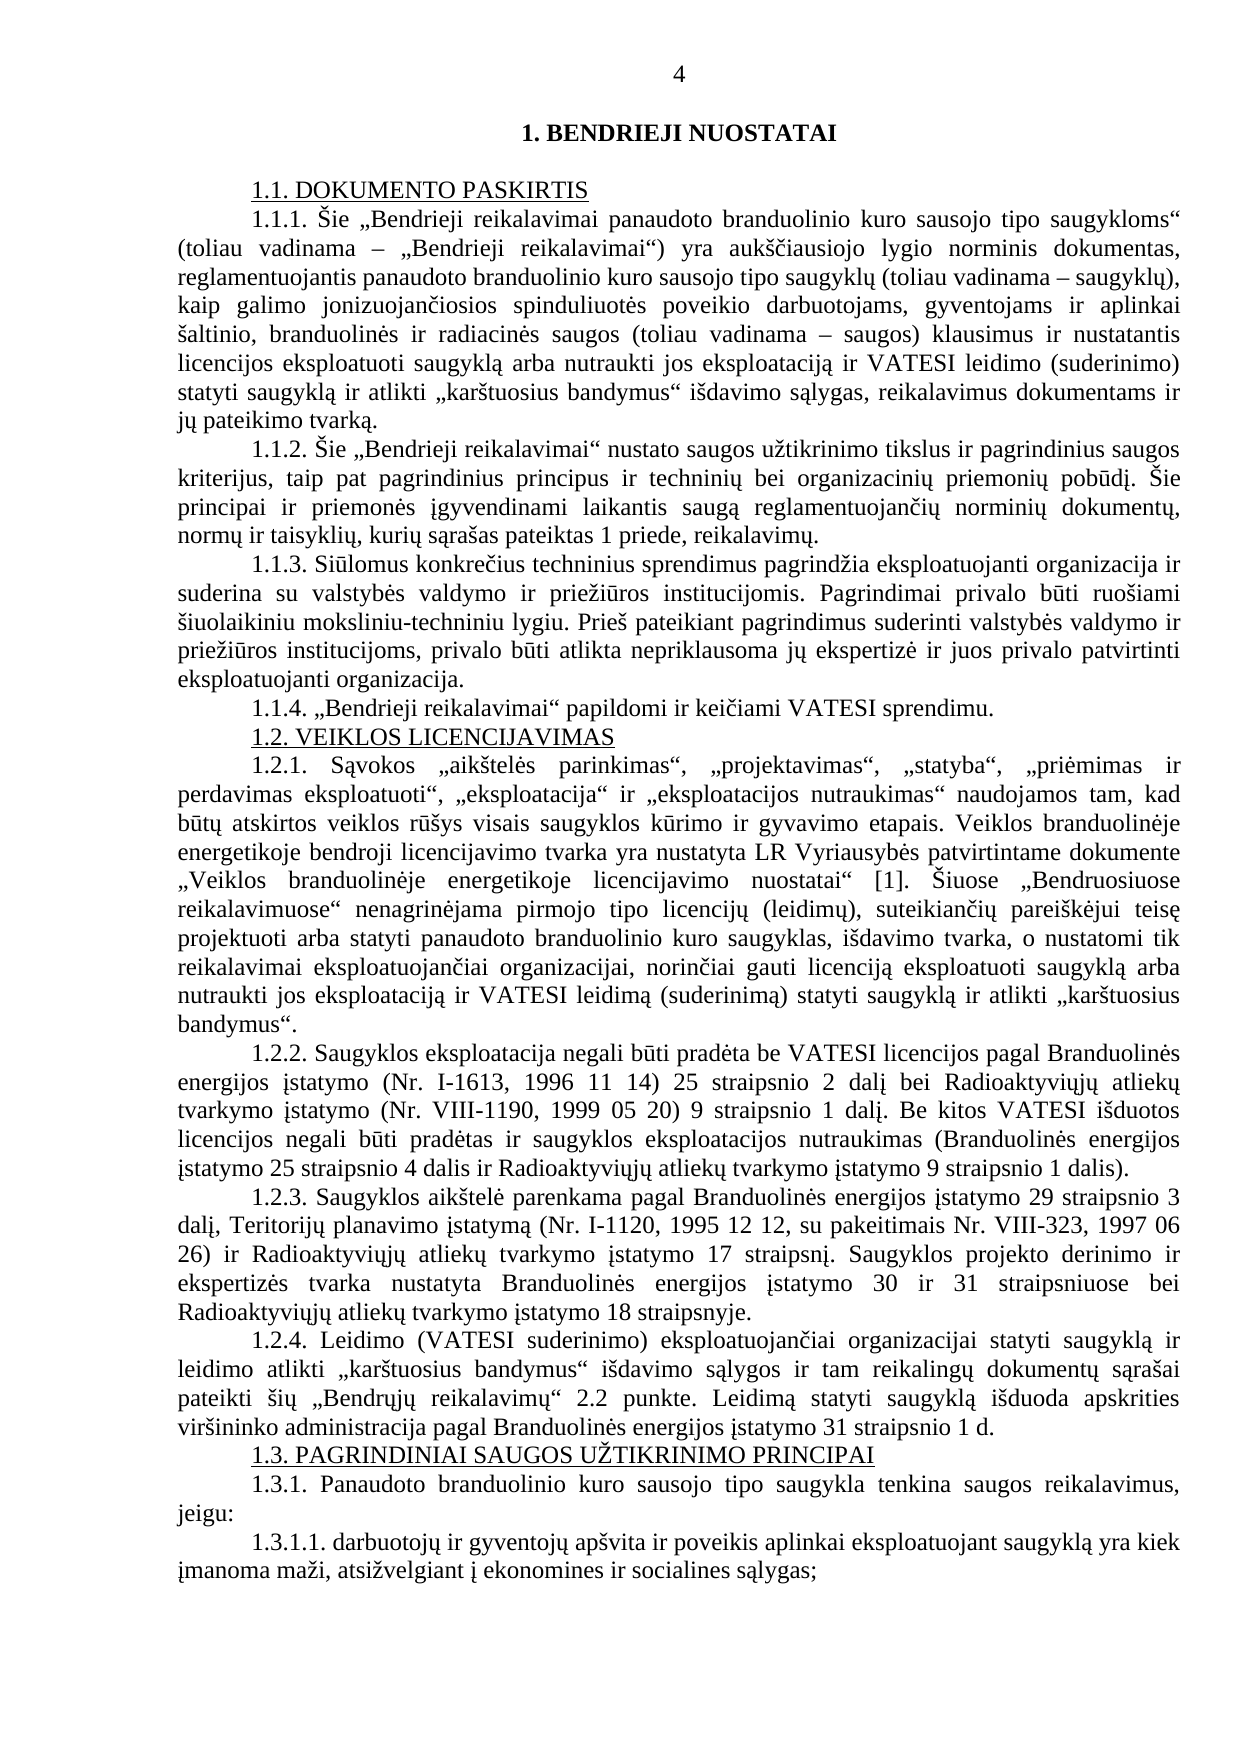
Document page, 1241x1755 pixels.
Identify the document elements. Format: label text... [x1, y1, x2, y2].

text 1.2.1. Sąvokos „aikštelės parinkimas“, „projektavimas“, „statyba“, „priėmimas ir perdavimas eksploatuoti“, „eksploatacija“ ir „eksploatacijos nutraukimas“ naudojamos tam, kad būtų atskirtos veiklos rūšys visais saugyklos kūrimo ir gyvavimo etapais. Veiklos branduolinėje energetikoje bendroji licencijavimo tvarka yra nustatyta LR Vyriausybės patvirtintame dokumente „Veiklos branduolinėje energetikoje licencijavimo nuostatai“ [1]. Šiuose „Bendruosiuose reikalavimuose“ nenagrinėjama pirmojo tipo licencijų (leidimų), suteikiančių pareiškėjui teisę projektuoti arba statyti panaudoto branduolinio kuro saugyklas, išdavimo tvarka, o nustatomi tik reikalavimai eksploatuojančiai organizacijai, norinčiai gauti licenciją eksploatuoti saugyklą arba nutraukti jos eksploataciją ir VATESI leidimą (suderinimą) statyti saugyklą ir atlikti „karštuosius bandymus“. [177, 751, 1181, 1038]
text 1.1.2. Šie „Bendrieji reikalavimai“ nustato saugos užtikrinimo tikslus ir pagrindinius saugos kriterijus, taip pat pagrindinius principus ir techninių bei organizacinių priemonių pobūdį. Šie principai ir priemonės įgyvendinami laikantis saugą reglamentuojančių norminių dokumentų, normų ir taisyklių, kurių sąrašas pateiktas 1 priede, reikalavimų. [177, 434, 1181, 549]
text 1.1.1. Šie „Bendrieji reikalavimai panaudoto branduolinio kuro sausojo tipo saugykloms“ (toliau vadinama – „Bendrieji reikalavimai“) yra aukščiausiojo lygio norminis dokumentas, reglamentuojantis panaudoto branduolinio kuro sausojo tipo saugyklų (toliau vadinama – saugyklų), kaip galimo jonizuojančiosios spinduliuotės poveikio darbuotojams, gyventojams ir aplinkai šaltinio, branduolinės ir radiacinės saugos (toliau vadinama – saugos) klausimus ir nustatantis licencijos eksploatuoti saugyklą arba nutraukti jos eksploataciją ir VATESI leidimo (suderinimo) statyti saugyklą ir atlikti „karštuosius bandymus“ išdavimo sąlygas, reikalavimus dokumentams ir jų pateikimo tvarką. [177, 204, 1181, 434]
text 1.1.3. Siūlomus konkrečius techninius sprendimus pagrindžia eksploatuojanti organizacija ir suderina su valstybės valdymo ir priežiūros institucijomis. Pagrindimai privalo būti ruošiami šiuolaikiniu moksliniu-techniniu lygiu. Prieš pateikiant pagrindimus suderinti valstybės valdymo ir priežiūros institucijoms, privalo būti atlikta nepriklausoma jų ekspertizė ir juos privalo patvirtinti eksploatuojanti organizacija. [177, 549, 1181, 693]
text 1. BENDRIEJI NUOSTATAI [177, 118, 1181, 147]
text 1.3.1. Panaudoto branduolinio kuro sausojo tipo saugykla tenkina saugos reikalavimus, jeigu: [177, 1469, 1181, 1527]
text 1.2.2. Saugyklos eksploatacija negali būti pradėta be VATESI licencijos pagal Branduolinės energijos įstatymo (Nr. I-1613, 1996 11 14) 25 straipsnio 2 dalį bei Radioaktyviųjų atliekų tvarkymo įstatymo (Nr. VIII-1190, 1999 05 20) 9 straipsnio 1 dalį. Be kitos VATESI išduotos licencijos negali būti pradėtas ir saugyklos eksploatacijos nutraukimas (Branduolinės energijos įstatymo 25 straipsnio 4 dalis ir Radioaktyviųjų atliekų tvarkymo įstatymo 9 straipsnio 1 dalis). [177, 1038, 1181, 1182]
text 1.1.4. „Bendrieji reikalavimai“ papildomi ir keičiami VATESI sprendimu. [177, 693, 1181, 722]
text 1.1. DOKUMENTO PASKIRTIS [177, 176, 1181, 204]
text 1.3.1.1. darbuotojų ir gyventojų apšvita ir poveikis aplinkai eksploatuojant saugyklą yra kiek įmanoma maži, atsižvelgiant į ekonomines ir socialines sąlygas; [177, 1527, 1181, 1584]
text 1.2. VEIKLOS LICENCIJAVIMAS [177, 722, 1181, 751]
text 1.3. PAGRINDINIAI SAUGOS UŽTIKRINIMO PRINCIPAI [177, 1441, 1181, 1469]
text 1.2.3. Saugyklos aikštelė parenkama pagal Branduolinės energijos įstatymo 29 straipsnio 3 dalį, Teritorijų planavimo įstatymą (Nr. I-1120, 1995 12 12, su pakeitimais Nr. VIII-323, 1997 06 26) ir Radioaktyviųjų atliekų tvarkymo įstatymo 17 straipsnį. Saugyklos projekto derinimo ir ekspertizės tvarka nustatyta Branduolinės energijos įstatymo 30 ir 31 straipsniuose bei Radioaktyviųjų atliekų tvarkymo įstatymo 18 straipsnyje. [177, 1182, 1181, 1326]
text 1.2.4. Leidimo (VATESI suderinimo) eksploatuojančiai organizacijai statyti saugyklą ir leidimo atlikti „karštuosius bandymus“ išdavimo sąlygos ir tam reikalingų dokumentų sąrašai pateikti šių „Bendrųjų reikalavimų“ 2.2 punkte. Leidimą statyti saugyklą išduoda apskrities viršininko administracija pagal Branduolinės energijos įstatymo 31 straipsnio 1 d. [177, 1326, 1181, 1441]
